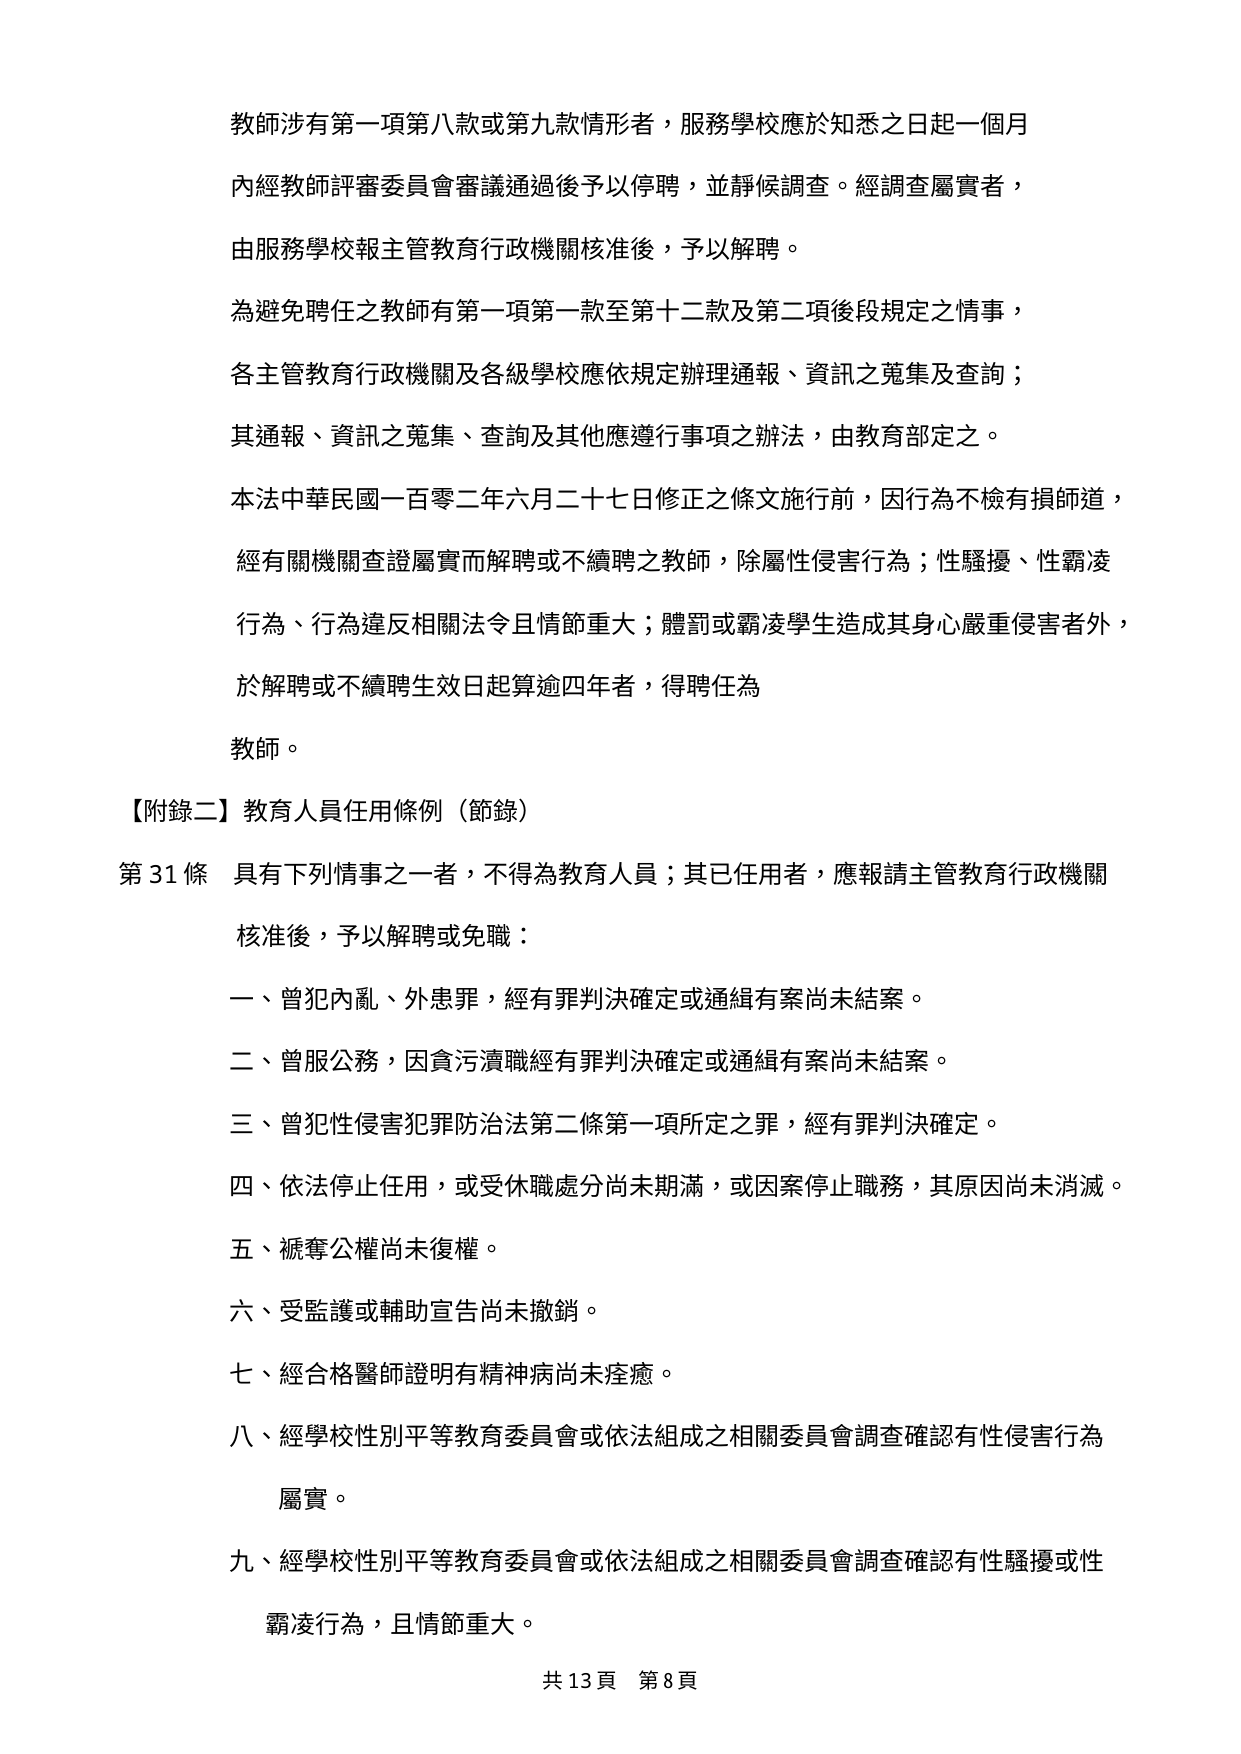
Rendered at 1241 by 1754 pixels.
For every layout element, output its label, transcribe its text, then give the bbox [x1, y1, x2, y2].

text 四、依法停止任用，或受休職處分尚未期滿，或因案停止職務，其原因尚未消滅。 [118, 1143, 1122, 1206]
text 教師涉有第一項第八款或第九款情形者，服務學校應於知悉之日起一個月 [118, 81, 1122, 143]
text 各主管教育行政機關及各級學校應依規定辦理通報、資訊之蒐集及查詢； [118, 331, 1122, 393]
text 內經教師評審委員會審議通過後予以停聘，並靜候調查。經調查屬實者， [118, 143, 1122, 206]
text 七、經合格醫師證明有精神病尚未痊癒。 [118, 1331, 1122, 1393]
text 【附錄二】教育人員任用條例（節錄） [118, 768, 1122, 831]
text 本法中華民國一百零二年六月二十七日修正之條文施行前，因行為不檢有損師道，經有關機關查證屬實而解聘或不續聘之教師，除屬性侵害行為；性騷擾、性霸凌行為、行為違反相關法令且情節重大；體罰或霸凌學生造成其身心嚴重侵害者外，於解聘或不續聘生效日起算逾四年者，得聘任為 [230, 456, 1122, 706]
text 一、曾犯內亂、外患罪，經有罪判決確定或通緝有案尚未結案。 [118, 956, 1122, 1018]
text 八、經學校性別平等教育委員會或依法組成之相關委員會調查確認有性侵害行為屬實。 [229, 1393, 1122, 1518]
text 其通報、資訊之蒐集、查詢及其他應遵行事項之辦法，由教育部定之。 [118, 393, 1122, 456]
text 六、受監護或輔助宣告尚未撤銷。 [118, 1268, 1122, 1331]
text 由服務學校報主管教育行政機關核准後，予以解聘。 [118, 206, 1122, 268]
text 第31條 具有下列情事之一者，不得為教育人員；其已任用者，應報請主管教育行政機關核准後，予以解聘或免職： [118, 831, 1122, 956]
text 為避免聘任之教師有第一項第一款至第十二款及第二項後段規定之情事， [118, 268, 1122, 331]
text 九、經學校性別平等教育委員會或依法組成之相關委員會調查確認有性騷擾或性霸凌行為，且情節重大。 [229, 1518, 1122, 1643]
text 五、褫奪公權尚未復權。 [118, 1206, 1122, 1268]
text 二、曾服公務，因貪污瀆職經有罪判決確定或通緝有案尚未結案。 [118, 1018, 1122, 1081]
text 教師。 [118, 706, 1122, 768]
text 三、曾犯性侵害犯罪防治法第二條第一項所定之罪，經有罪判決確定。 [118, 1081, 1122, 1143]
